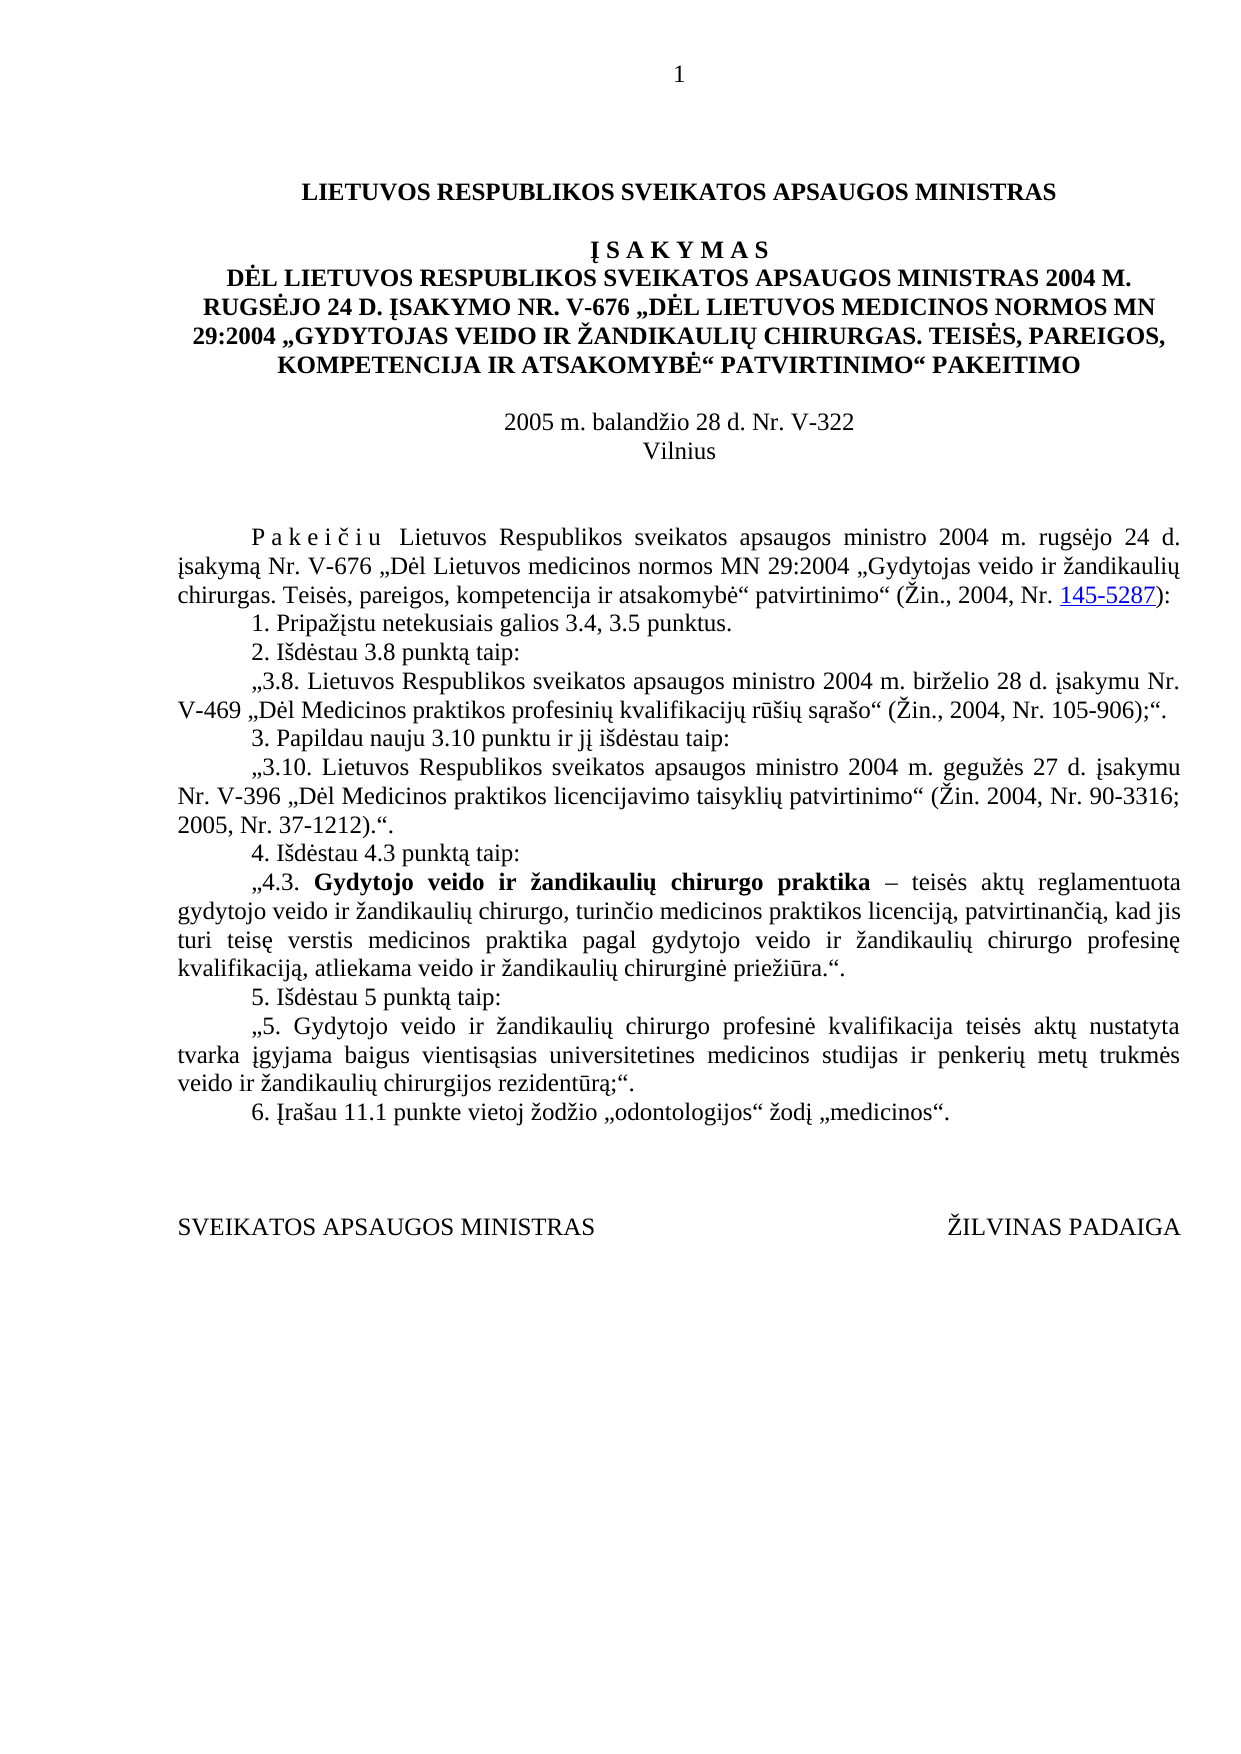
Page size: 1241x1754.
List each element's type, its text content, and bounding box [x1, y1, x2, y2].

text Į S A K Y M A S [177, 235, 1181, 263]
text 1. Pripažįstu netekusiais galios 3.4, 3.5 punktus. [177, 608, 1181, 637]
text „4.3. Gydytojo veido ir žandikaulių chirurgo praktika – teisės aktų reglamentuota gydytojo veido ir žandikaulių chirurgo, turinčio medicinos praktikos licenciją, patvirtinančią, kad jis turi teisę verstis medicinos praktika pagal gydytojo veido ir žandikaulių chirurgo profesinę kvalifikaciją, atliekama veido ir žandikaulių chirurginė priežiūra.“. [177, 867, 1181, 982]
text 5. Išdėstau 5 punktą taip: [177, 982, 1181, 1011]
text „3.8. Lietuvos Respublikos sveikatos apsaugos ministro 2004 m. birželio 28 d. įsakymu Nr. V-469 „Dėl Medicinos praktikos profesinių kvalifikacijų rūšių sąrašo“ (Žin., 2004, Nr. 105-906);“. [177, 666, 1181, 723]
text „3.10. Lietuvos Respublikos sveikatos apsaugos ministro 2004 m. gegužės 27 d. įsakymu Nr. V-396 „Dėl Medicinos praktikos licencijavimo taisyklių patvirtinimo“ (Žin. 2004, Nr. 90-3316; 2005, Nr. 37-1212).“. [177, 752, 1181, 838]
text Vilnius [177, 436, 1181, 465]
text 2005 m. balandžio 28 d. Nr. V-322 [177, 407, 1181, 436]
text LIETUVOS RESPUBLIKOS SVEIKATOS APSAUGOS MINISTRAS [177, 177, 1181, 206]
text 4. Išdėstau 4.3 punktą taip: [177, 838, 1181, 867]
text 3. Papildau nauju 3.10 punktu ir jį išdėstau taip: [177, 723, 1181, 752]
text Pakeičiu Lietuvos Respublikos sveikatos apsaugos ministro 2004 m. rugsėjo 24 d. įsakymą Nr. V-676 „Dėl Lietuvos medicinos normos MN 29:2004 „Gydytojas veido ir žandikaulių chirurgas. Teisės, pareigos, kompetencija ir atsakomybė“ patvirtinimo“ (Žin., 2004, Nr. 145-5287): [177, 522, 1181, 608]
text SVEIKATOS APSAUGOS MINISTRAS ŽILVINAS PADAIGA [177, 1212, 1181, 1241]
text 6. Įrašau 11.1 punkte vietoj žodžio „odontologijos“ žodį „medicinos“. [177, 1097, 1181, 1126]
text DĖL LIETUVOS RESPUBLIKOS SVEIKATOS APSAUGOS MINISTRAS 2004 M. RUGSĖJO 24 D. ĮSAKYMO NR. V-676 „DĖL LIETUVOS MEDICINOS NORMOS MN 29:2004 „GYDYTOJAS VEIDO IR ŽANDIKAULIŲ CHIRURGAS. TEISĖS, PAREIGOS, KOMPETENCIJA IR ATSAKOMYBĖ“ PATVIRTINIMO“ PAKEITIMO [177, 263, 1181, 378]
text 2. Išdėstau 3.8 punktą taip: [177, 637, 1181, 666]
text „5. Gydytojo veido ir žandikaulių chirurgo profesinė kvalifikacija teisės aktų nustatyta tvarka įgyjama baigus vientisąsias universitetines medicinos studijas ir penkerių metų trukmės veido ir žandikaulių chirurgijos rezidentūrą;“. [177, 1011, 1181, 1097]
